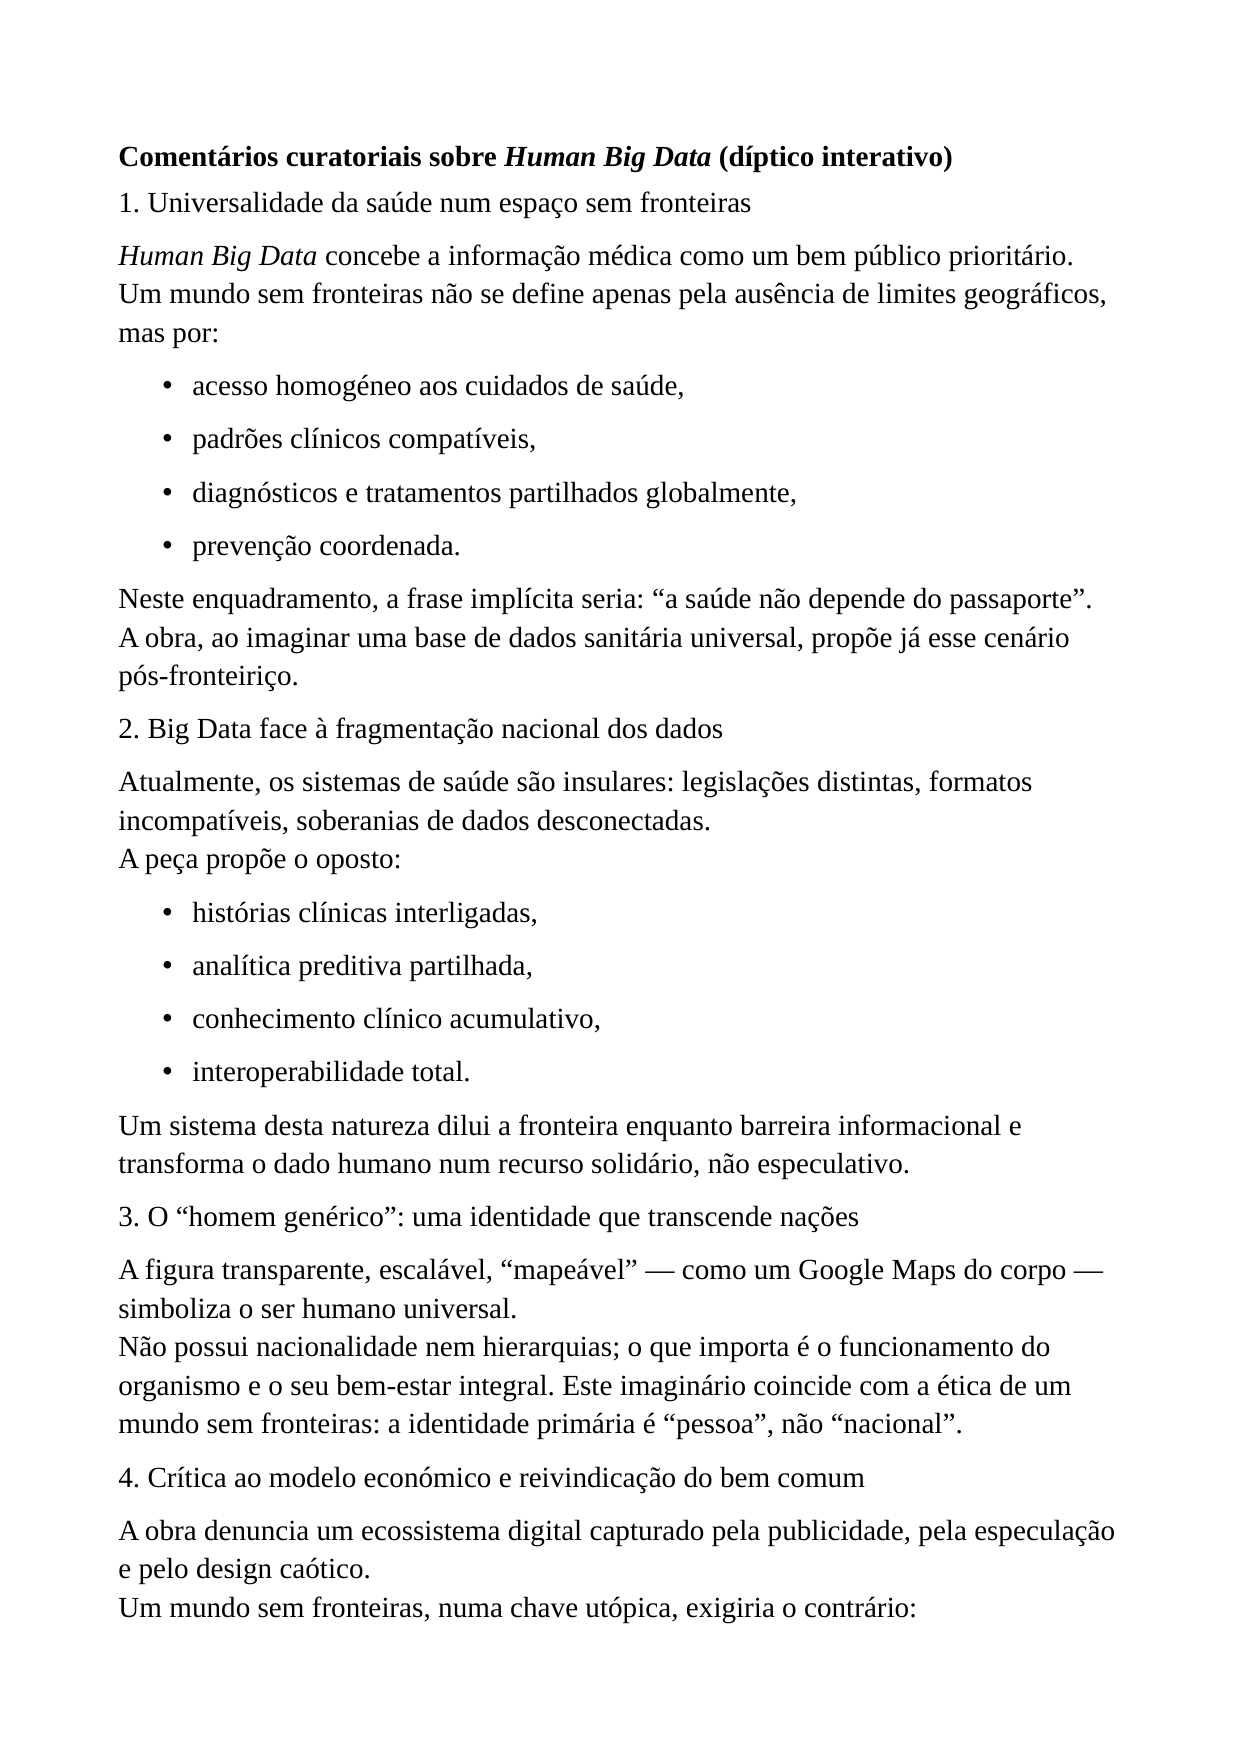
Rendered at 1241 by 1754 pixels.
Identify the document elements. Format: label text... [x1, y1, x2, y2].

list padrões clínicos compatíveis, [162, 422, 1122, 455]
list acesso homogéneo aos cuidados de saúde, [162, 368, 1122, 402]
text Um sistema desta natureza dilui a fronteira enquanto barreira informacional e transforma o dado humano num recurso solidário, não especulativo. [118, 1108, 1122, 1180]
list interoperabilidade total. [162, 1054, 1122, 1088]
list analítica preditiva partilhada, [162, 948, 1122, 982]
list diagnósticos e tratamentos partilhados globalmente, [162, 475, 1122, 508]
subtitle 4. Crítica ao modelo económico e reivindicação do bem comum [118, 1460, 1122, 1493]
text A obra denuncia um ecossistema digital capturado pela publicidade, pela especulação e pelo design caótico. Um mundo sem fronteiras, numa chave utópica, exigiria o contrário: [118, 1513, 1122, 1623]
subtitle 1. Universalidade da saúde num espaço sem fronteiras [118, 185, 1122, 218]
list histórias clínicas interligadas, [162, 895, 1122, 928]
text Human Big Data concebe a informação médica como um bem público prioritário. Um mundo sem fronteiras não se define apenas pela ausência de limites geográficos, mas por: [118, 238, 1122, 349]
list prevenção coordenada. [162, 528, 1122, 562]
subtitle 3. O “homem genérico”: uma identidade que transcende nações [118, 1199, 1122, 1233]
list conhecimento clínico acumulativo, [162, 1001, 1122, 1035]
text Atualmente, os sistemas de saúde são insulares: legislações distintas, formatos incompatíveis, soberanias de dados desconectadas. A peça propõe o oposto: [118, 764, 1122, 875]
subtitle Comentários curatoriais sobre Human Big Data (díptico interativo) [118, 139, 1122, 172]
text Neste enquadramento, a frase implícita seria: “a saúde não depende do passaporte”. A obra, ao imaginar uma base de dados sanitária universal, propõe já esse cenário pós-fronteiriço. [118, 581, 1122, 692]
subtitle 2. Big Data face à fragmentação nacional dos dados [118, 711, 1122, 745]
text A figura transparente, escalável, “mapeável” — como um Google Maps do corpo — simboliza o ser humano universal. Não possui nacionalidade nem hierarquias; o que importa é o funcionamento do organismo e o seu bem-estar integral. Este imaginário coincide com a ética de um mundo sem fronteiras: a identidade primária é “pessoa”, não “nacional”. [118, 1252, 1122, 1440]
